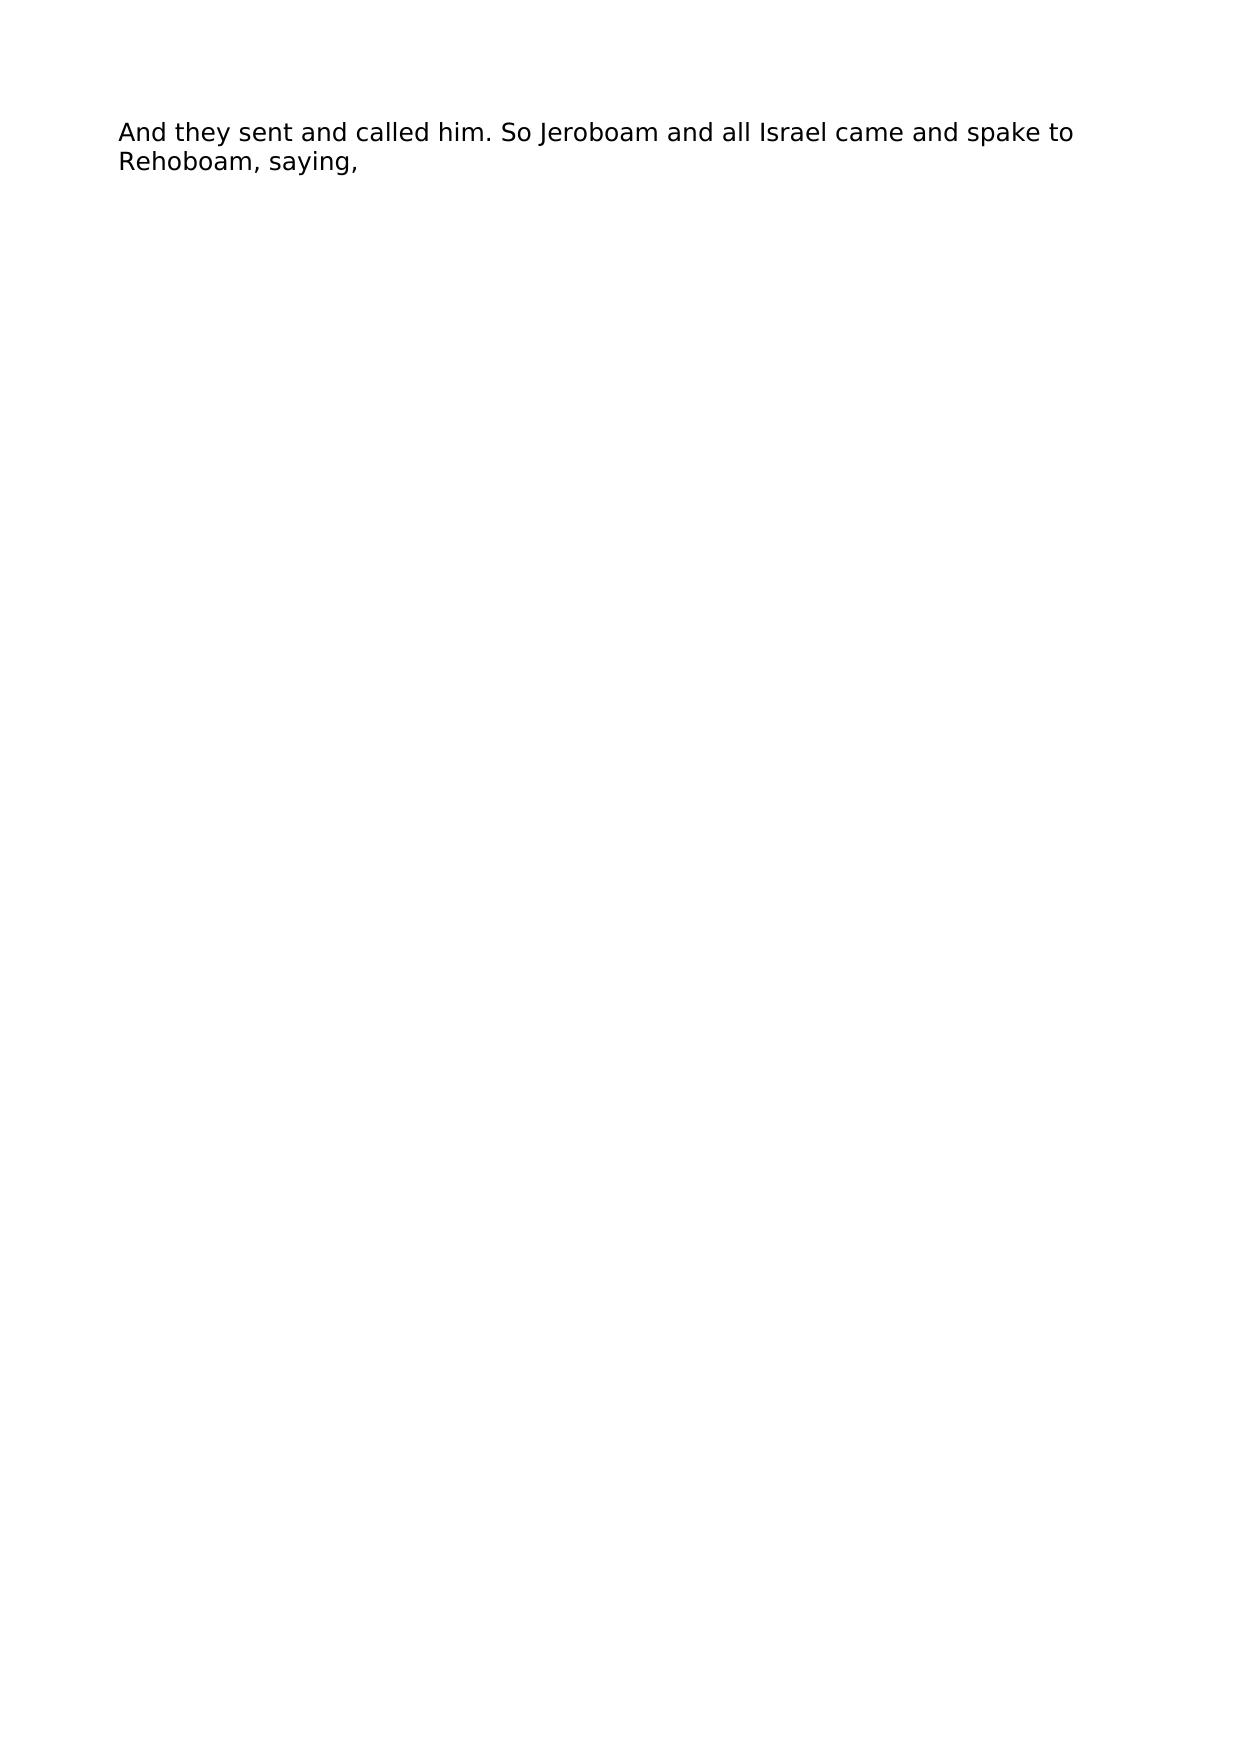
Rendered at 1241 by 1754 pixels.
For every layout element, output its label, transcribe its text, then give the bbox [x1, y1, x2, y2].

text And they sent and called him. So Jeroboam and all Israel came and spake to Rehoboam, saying, [118, 118, 1122, 176]
